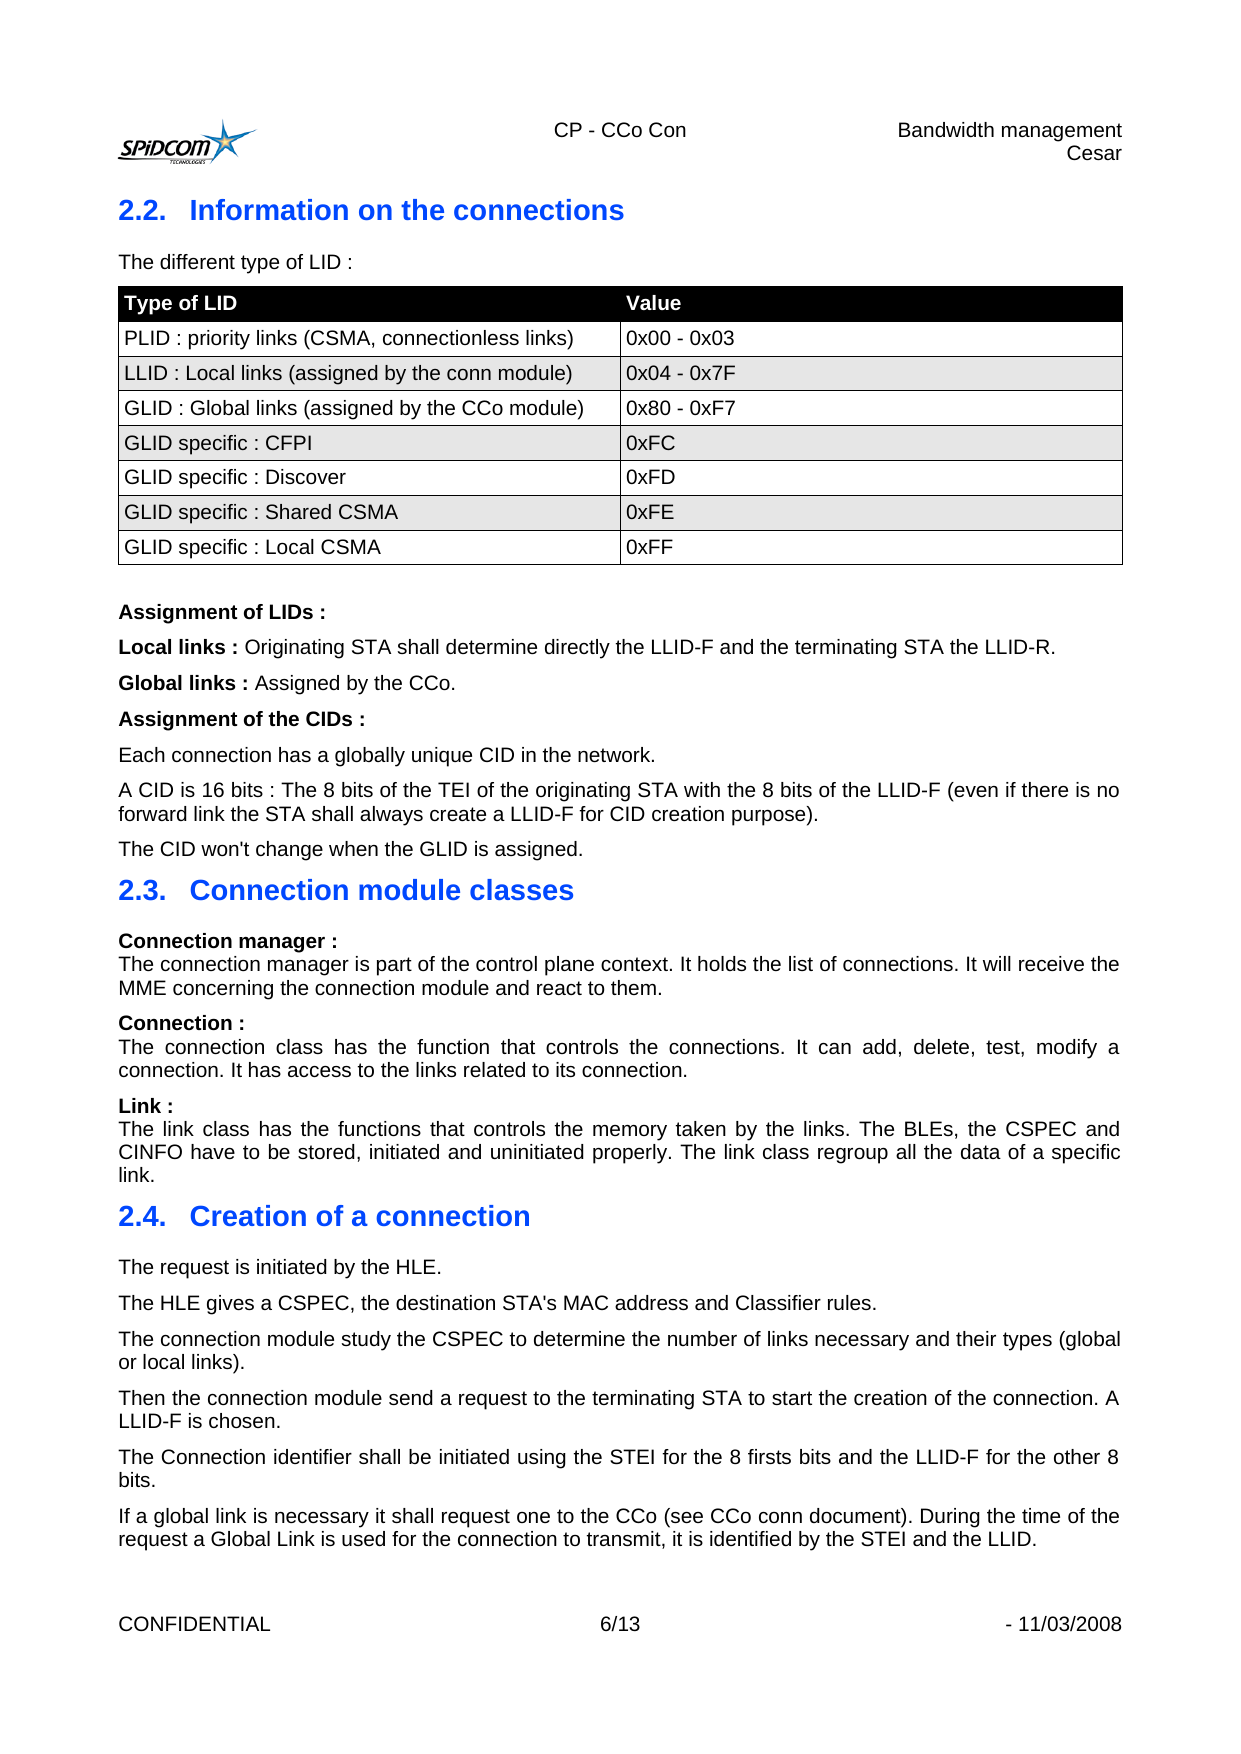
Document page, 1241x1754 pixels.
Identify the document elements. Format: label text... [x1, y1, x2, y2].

table_cell GLID specific : Shared CSMA [119, 496, 620, 530]
table_cell GLID : Global links (assigned by the CCo module) [119, 391, 620, 425]
table_cell PLID : priority links (CSMA, connectionless links) [119, 322, 620, 356]
text The CID won't change when the GLID is assigned. [118, 838, 1122, 861]
text A CID is 16 bits : The 8 bits of the TEI of the originating STA with the 8 bits of the LLID-F (even if there is no forward link the STA shall always create a LLID-F for CID creation purpose). [118, 779, 1122, 825]
text The HLE gives a CSPEC, the destination STA's MAC address and Classifier rules. [118, 1292, 1122, 1315]
table_cell GLID specific : CFPI [119, 426, 620, 460]
text The connection class has the function that controls the connections. It can add, delete, test, modify a connection. It has access to the links related to its connection. [118, 1035, 1122, 1082]
text Local links : Originating STA shall determine directly the LLID-F and the terminating STA the LLID-R. [118, 636, 1122, 659]
table_cell 0x80 - 0xF7 [621, 391, 1122, 425]
text The link class has the functions that controls the memory taken by the links. The BLEs, the CSPEC and CINFO have to be stored, initiated and uninitiated properly. The link class regroup all the data of a specific link. [118, 1117, 1122, 1187]
text If a global link is necessary it shall request one to the CCo (see CCo conn document). During the time of the request a Global Link is used for the connection to transmit, it is identified by the STEI and the LLID. [118, 1504, 1122, 1551]
table_cell GLID specific : Discover [119, 461, 620, 495]
table_header Type of LID [119, 287, 620, 321]
text The connection module study the CSPEC to determine the number of links necessary and their types (global or local links). [118, 1327, 1122, 1374]
table_cell 0x00 - 0x03 [621, 322, 1122, 356]
subtitle Creation of a connection [118, 1199, 1122, 1232]
text Global links : Assigned by the CCo. [118, 672, 1122, 695]
text Assignment of the CIDs : [118, 707, 1122, 731]
text The connection manager is part of the control plane context. It holds the list of connections. It will receive the MME concerning the connection module and react to them. [118, 953, 1122, 999]
table_cell 0xFD [621, 461, 1122, 495]
text Then the connection module send a request to the terminating STA to start the creation of the connection. A LLID-F is chosen. [118, 1386, 1122, 1433]
text Each connection has a globally unique CID in the network. [118, 743, 1122, 766]
table_cell LLID : Local links (assigned by the conn module) [119, 357, 620, 390]
table_header Value [621, 287, 1122, 321]
table_cell 0x04 - 0x7F [621, 357, 1122, 390]
text Assignment of LIDs : [118, 600, 1122, 623]
text Link : [118, 1094, 1122, 1117]
table_cell GLID specific : Local CSMA [119, 531, 620, 564]
text The different type of LID : [118, 250, 1122, 273]
table_cell 0xFF [621, 531, 1122, 564]
subtitle Information on the connections [118, 194, 1122, 227]
table_cell 0xFE [621, 496, 1122, 530]
text The Connection identifier shall be initiated using the STEI for the 8 firsts bits and the LLID-F for the other 8 bits. [118, 1445, 1122, 1492]
table_cell 0xFC [621, 426, 1122, 460]
subtitle Connection module classes [118, 873, 1122, 906]
text Connection manager : [118, 930, 1122, 953]
picture [117, 118, 258, 165]
text The request is initiated by the HLE. [118, 1256, 1122, 1279]
text Connection : [118, 1012, 1122, 1035]
